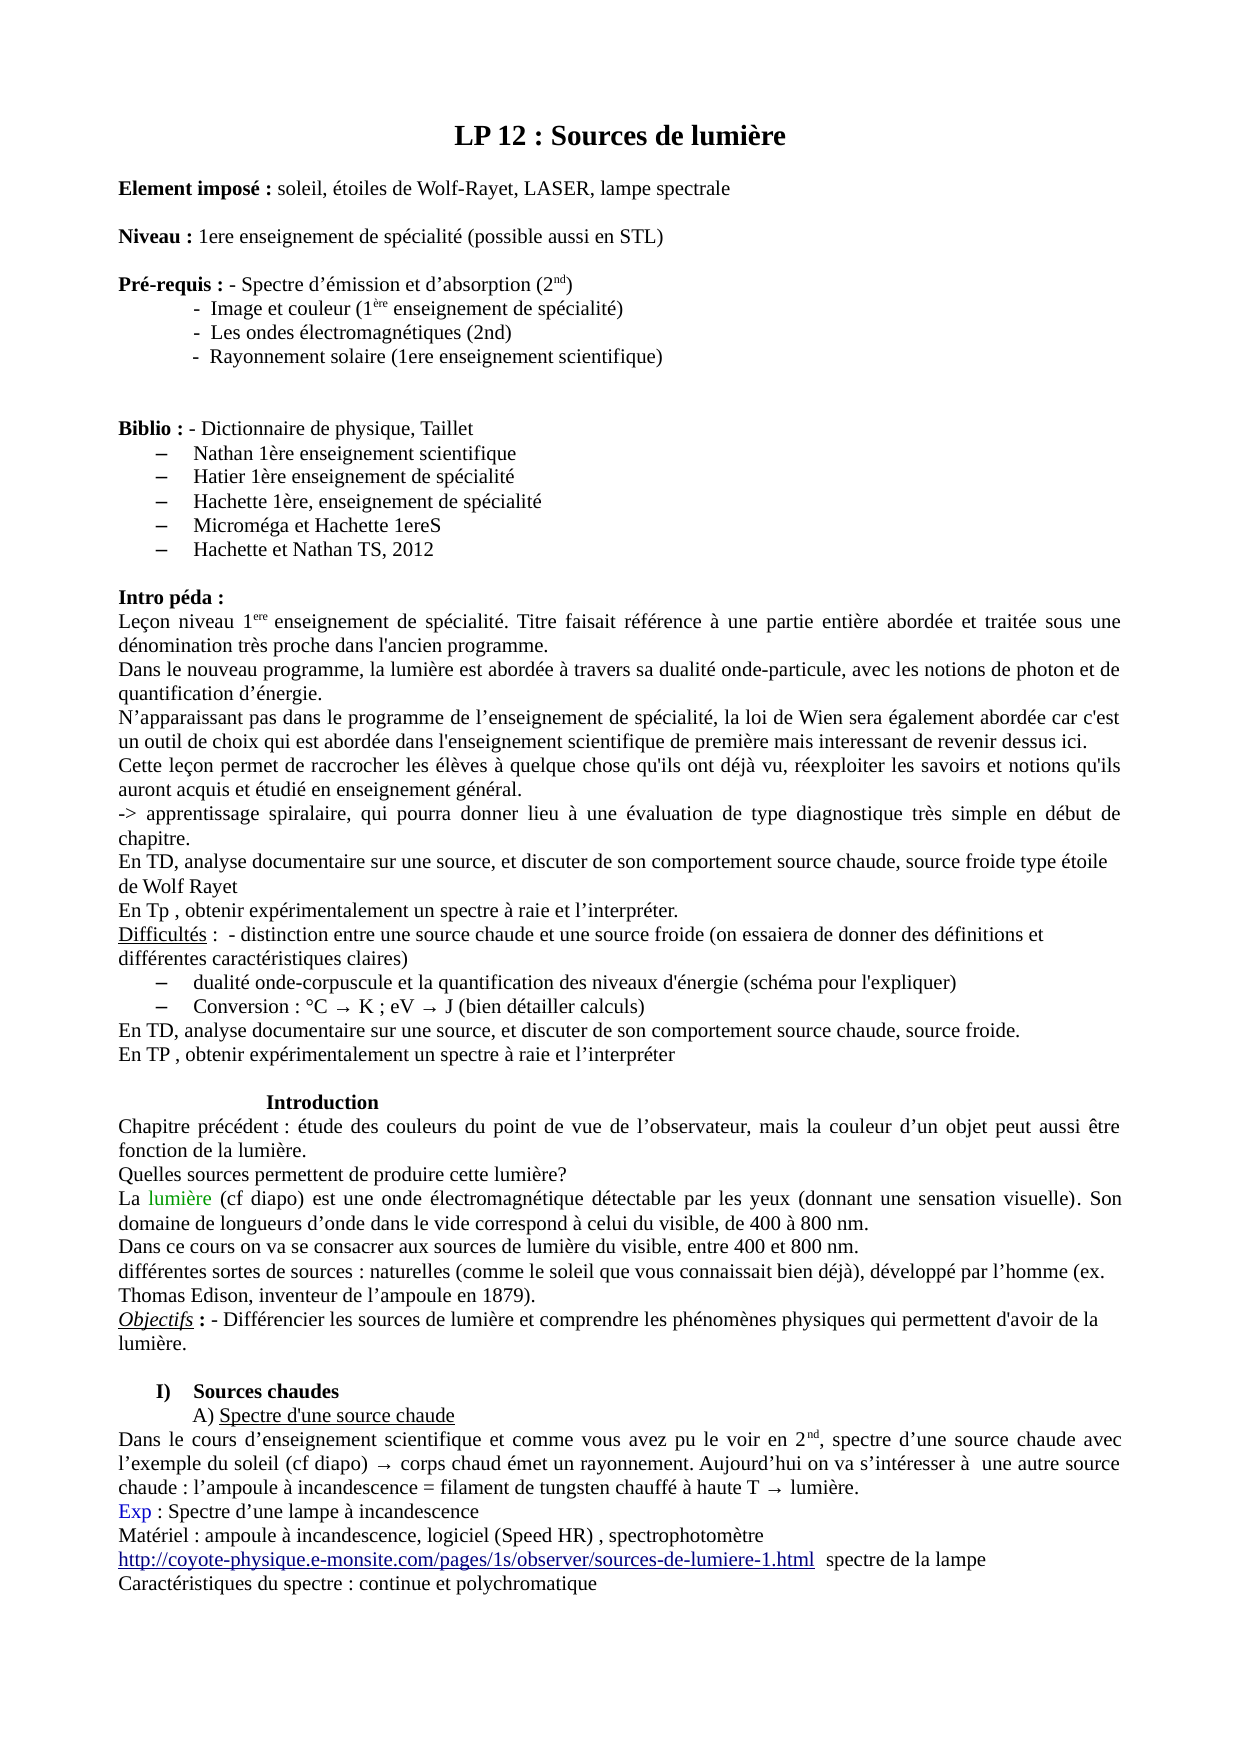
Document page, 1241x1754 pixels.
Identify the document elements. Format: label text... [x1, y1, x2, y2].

text Dans le cours d’enseignement scientifique et comme vous avez pu le voir en 2nd, spectre d’une source chaude avec l’exemple du soleil (cf diapo) → corps chaud émet un rayonnement. Aujourd’hui on va s’intéresser à une autre source chaude : l’ampoule à incandescence = filament de tungsten chauffé à haute T → lumière. [118, 1427, 1122, 1499]
text Pré-requis : - Spectre d’émission et d’absorption (2nd) [118, 272, 1122, 296]
text -> apprentissage spiralaire, qui pourra donner lieu à une évaluation de type diagnostique très simple en début de chapitre. [118, 801, 1122, 849]
text En Tp , obtenir expérimentalement un spectre à raie et l’interpréter. [118, 898, 1122, 922]
list Hatier 1ère enseignement de spécialité [156, 464, 1122, 488]
list Microméga et Hachette 1ereS [156, 513, 1122, 537]
list - Image et couleur (1ère enseignement de spécialité) [193, 296, 1122, 320]
list Conversion : °C → K ; eV → J (bien détailler calculs) [156, 994, 1122, 1018]
text Objectifs : - Différencier les sources de lumière et comprendre les phénomènes physiques qui permettent d'avoir de la lumière. [118, 1307, 1122, 1355]
text Niveau : 1ere enseignement de spécialité (possible aussi en STL) [118, 224, 1122, 248]
text En TP , obtenir expérimentalement un spectre à raie et l’interpréter [118, 1042, 1122, 1066]
text Cette leçon permet de raccrocher les élèves à quelque chose qu'ils ont déjà vu, réexploiter les savoirs et notions qu'ils auront acquis et étudié en enseignement général. [118, 753, 1122, 801]
text Biblio : - Dictionnaire de physique, Taillet [118, 416, 1122, 440]
text Quelles sources permettent de produire cette lumière? [118, 1162, 1122, 1186]
text différentes sortes de sources : naturelles (comme le soleil que vous connaissait bien déjà), développé par l’homme (ex. Thomas Edison, inventeur de l’ampoule en 1879). [118, 1258, 1122, 1307]
text Chapitre précédent : étude des couleurs du point de vue de l’observateur, mais la couleur d’un objet peut aussi être fonction de la lumière. [118, 1114, 1122, 1162]
list Hachette et Nathan TS, 2012 [156, 537, 1122, 561]
text Caractéristiques du spectre : continue et polychromatique [118, 1571, 1122, 1595]
text Dans le nouveau programme, la lumière est abordée à travers sa dualité onde-particule, avec les notions de photon et de quantification d’énergie. [118, 657, 1122, 705]
text En TD, analyse documentaire sur une source, et discuter de son comportement source chaude, source froide. [118, 1018, 1122, 1042]
text Difficultés : - distinction entre une source chaude et une source froide (on essaiera de donner des définitions et différentes caractéristiques claires) [118, 922, 1122, 970]
text - Rayonnement solaire (1ere enseignement scientifique) [118, 344, 1122, 368]
text http://coyote-physique.e-monsite.com/pages/1s/observer/sources-de-lumiere-1.html spectre de la lampe [118, 1547, 1122, 1571]
text A) Spectre d'une source chaude [118, 1403, 1122, 1427]
list - Les ondes électromagnétiques (2nd) [193, 320, 1122, 344]
text Leçon niveau 1ere enseignement de spécialité. Titre faisait référence à une partie entière abordée et traitée sous une dénomination très proche dans l'ancien programme. [118, 609, 1122, 657]
text Dans ce cours on va se consacrer aux sources de lumière du visible, entre 400 et 800 nm. [118, 1234, 1122, 1258]
text N’apparaissant pas dans le programme de l’enseignement de spécialité, la loi de Wien sera également abordée car c'est un outil de choix qui est abordée dans l'enseignement scientifique de première mais interessant de revenir dessus ici. [118, 705, 1122, 753]
text Element imposé : soleil, étoiles de Wolf-Rayet, LASER, lampe spectrale [118, 176, 1122, 200]
text Intro péda : [118, 585, 1122, 609]
text Matériel : ampoule à incandescence, logiciel (Speed HR) , spectrophotomètre [118, 1523, 1122, 1547]
list Hachette 1ère, enseignement de spécialité [156, 488, 1122, 513]
text LP 12 : Sources de lumière [118, 118, 1122, 152]
list Sources chaudes [156, 1379, 1122, 1403]
text Introduction [118, 1090, 1122, 1114]
list Nathan 1ère enseignement scientifique [156, 440, 1122, 464]
text La lumière (cf diapo) est une onde électromagnétique détectable par les yeux (donnant une sensation visuelle). Son domaine de longueurs d’onde dans le vide correspond à celui du visible, de 400 à 800 nm. [118, 1186, 1122, 1234]
list dualité onde-corpuscule et la quantification des niveaux d'énergie (schéma pour l'expliquer) [156, 970, 1122, 994]
text En TD, analyse documentaire sur une source, et discuter de son comportement source chaude, source froide type étoile de Wolf Rayet [118, 849, 1122, 898]
text Exp : Spectre d’une lampe à incandescence [118, 1499, 1122, 1523]
